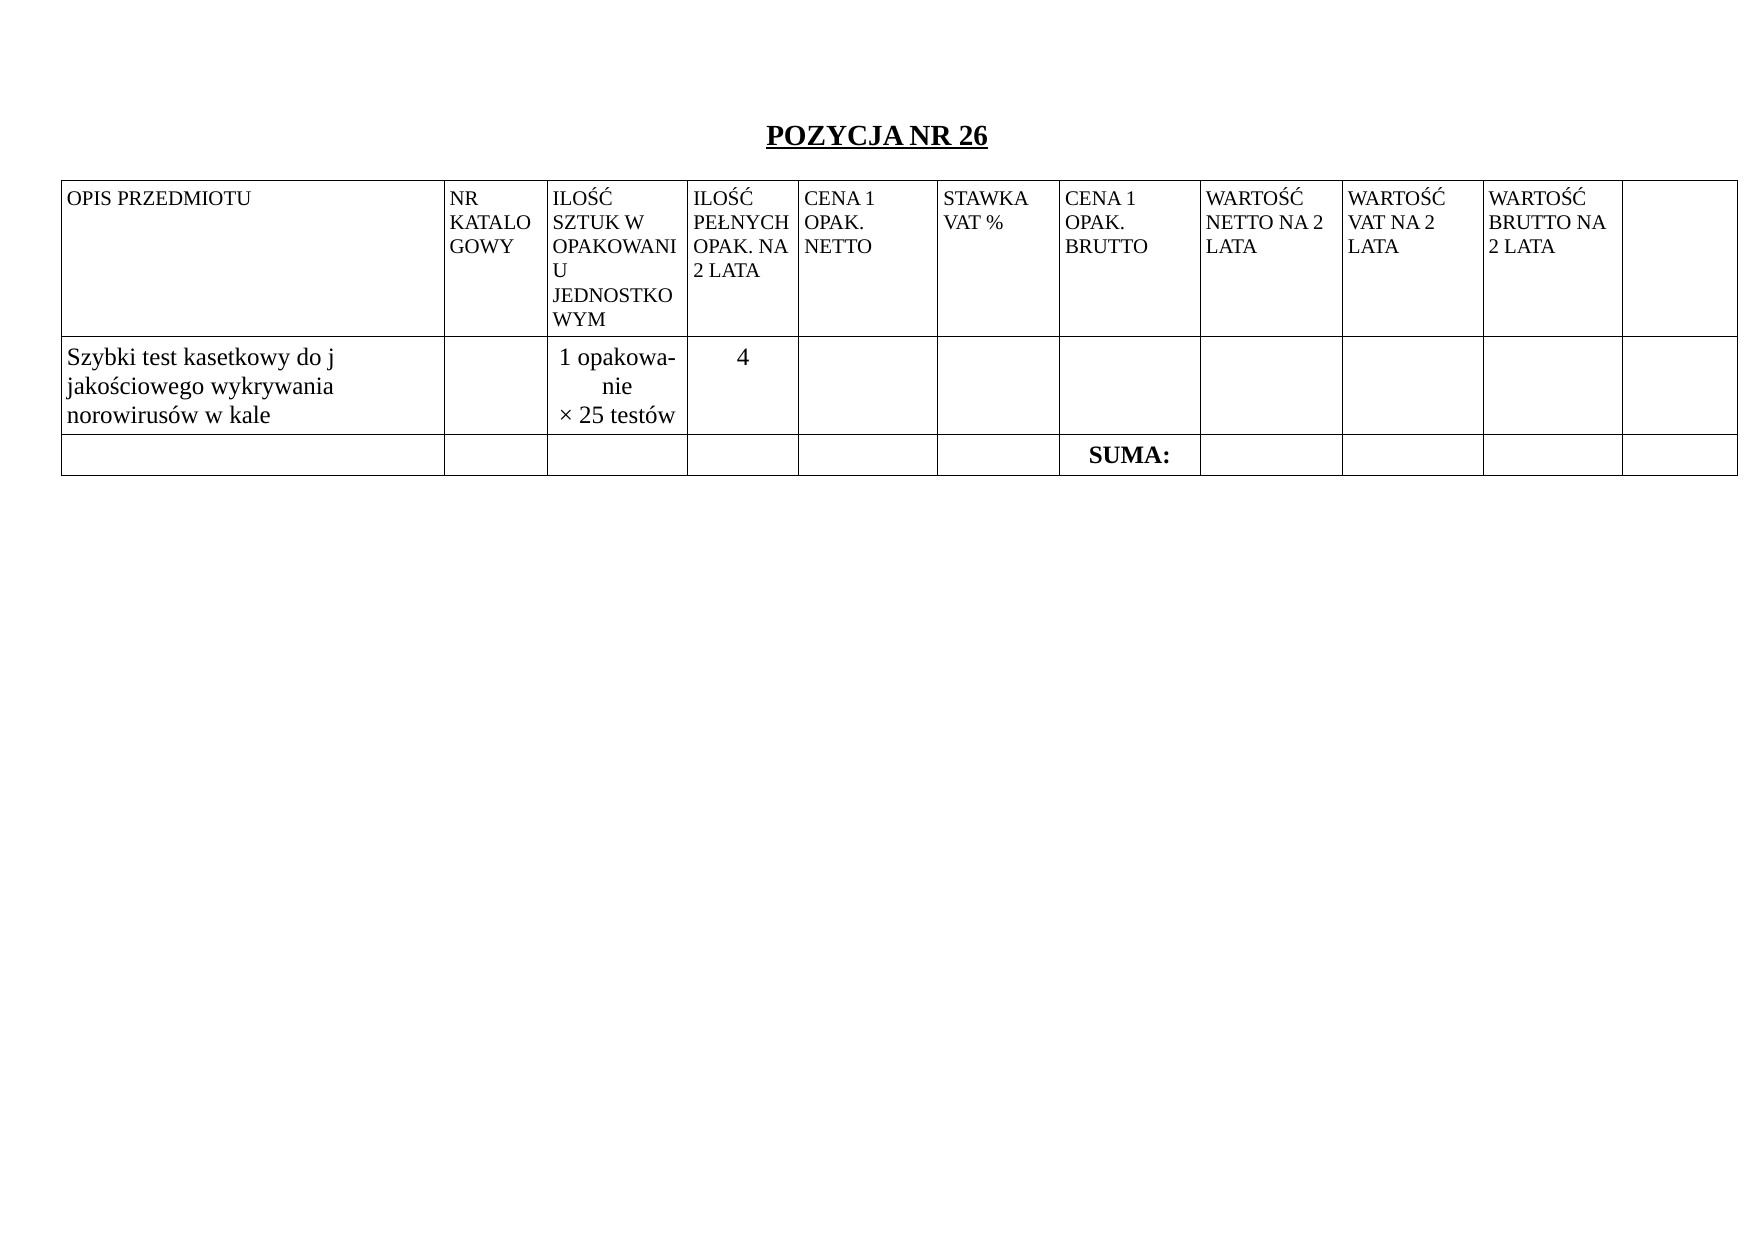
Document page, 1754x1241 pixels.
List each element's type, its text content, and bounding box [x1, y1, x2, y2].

table_header STAWKA VAT % [938, 181, 1059, 336]
table_cell [62, 435, 444, 474]
table_cell 4 [688, 337, 798, 434]
table_cell [1484, 435, 1622, 474]
table_cell [799, 337, 937, 434]
table_header [1623, 181, 1737, 336]
table_cell 1 opakowa-nie × 25 testów [548, 337, 687, 434]
table_header ILOŚĆ PEŁNYCH OPAK. NA 2 LATA [688, 181, 798, 336]
table_cell Szybki test kasetkowy do j jakościowego wykrywania norowirusów w kale [62, 337, 444, 434]
table_header NR KATALOGOWY [445, 181, 547, 336]
table_cell [1623, 337, 1737, 434]
table_cell [688, 435, 798, 474]
table_cell [1343, 337, 1483, 434]
table_cell [548, 435, 687, 474]
table_header WARTOŚĆ VAT NA 2 LATA [1343, 181, 1483, 336]
table_cell SUMA: [1060, 435, 1200, 474]
table_cell [445, 435, 547, 474]
text POZYCJA NR 26 [118, 118, 1636, 152]
table_header OPIS PRZEDMIOTU [62, 181, 444, 336]
table_header ILOŚĆ SZTUK W OPAKOWANIU JEDNOSTKOWYM [548, 181, 687, 336]
table_cell [938, 337, 1059, 434]
table_cell [938, 435, 1059, 474]
table_cell [1201, 337, 1342, 434]
table_header WARTOŚĆ NETTO NA 2 LATA [1201, 181, 1342, 336]
table_cell [1343, 435, 1483, 474]
table_cell [1060, 337, 1200, 434]
table_header CENA 1 OPAK. BRUTTO [1060, 181, 1200, 336]
table_header WARTOŚĆ BRUTTO NA 2 LATA [1484, 181, 1622, 336]
table_cell [1201, 435, 1342, 474]
table_header CENA 1 OPAK. NETTO [799, 181, 937, 336]
table_cell [799, 435, 937, 474]
table_cell [1484, 337, 1622, 434]
table_cell [1623, 435, 1737, 474]
table_cell [445, 337, 547, 434]
